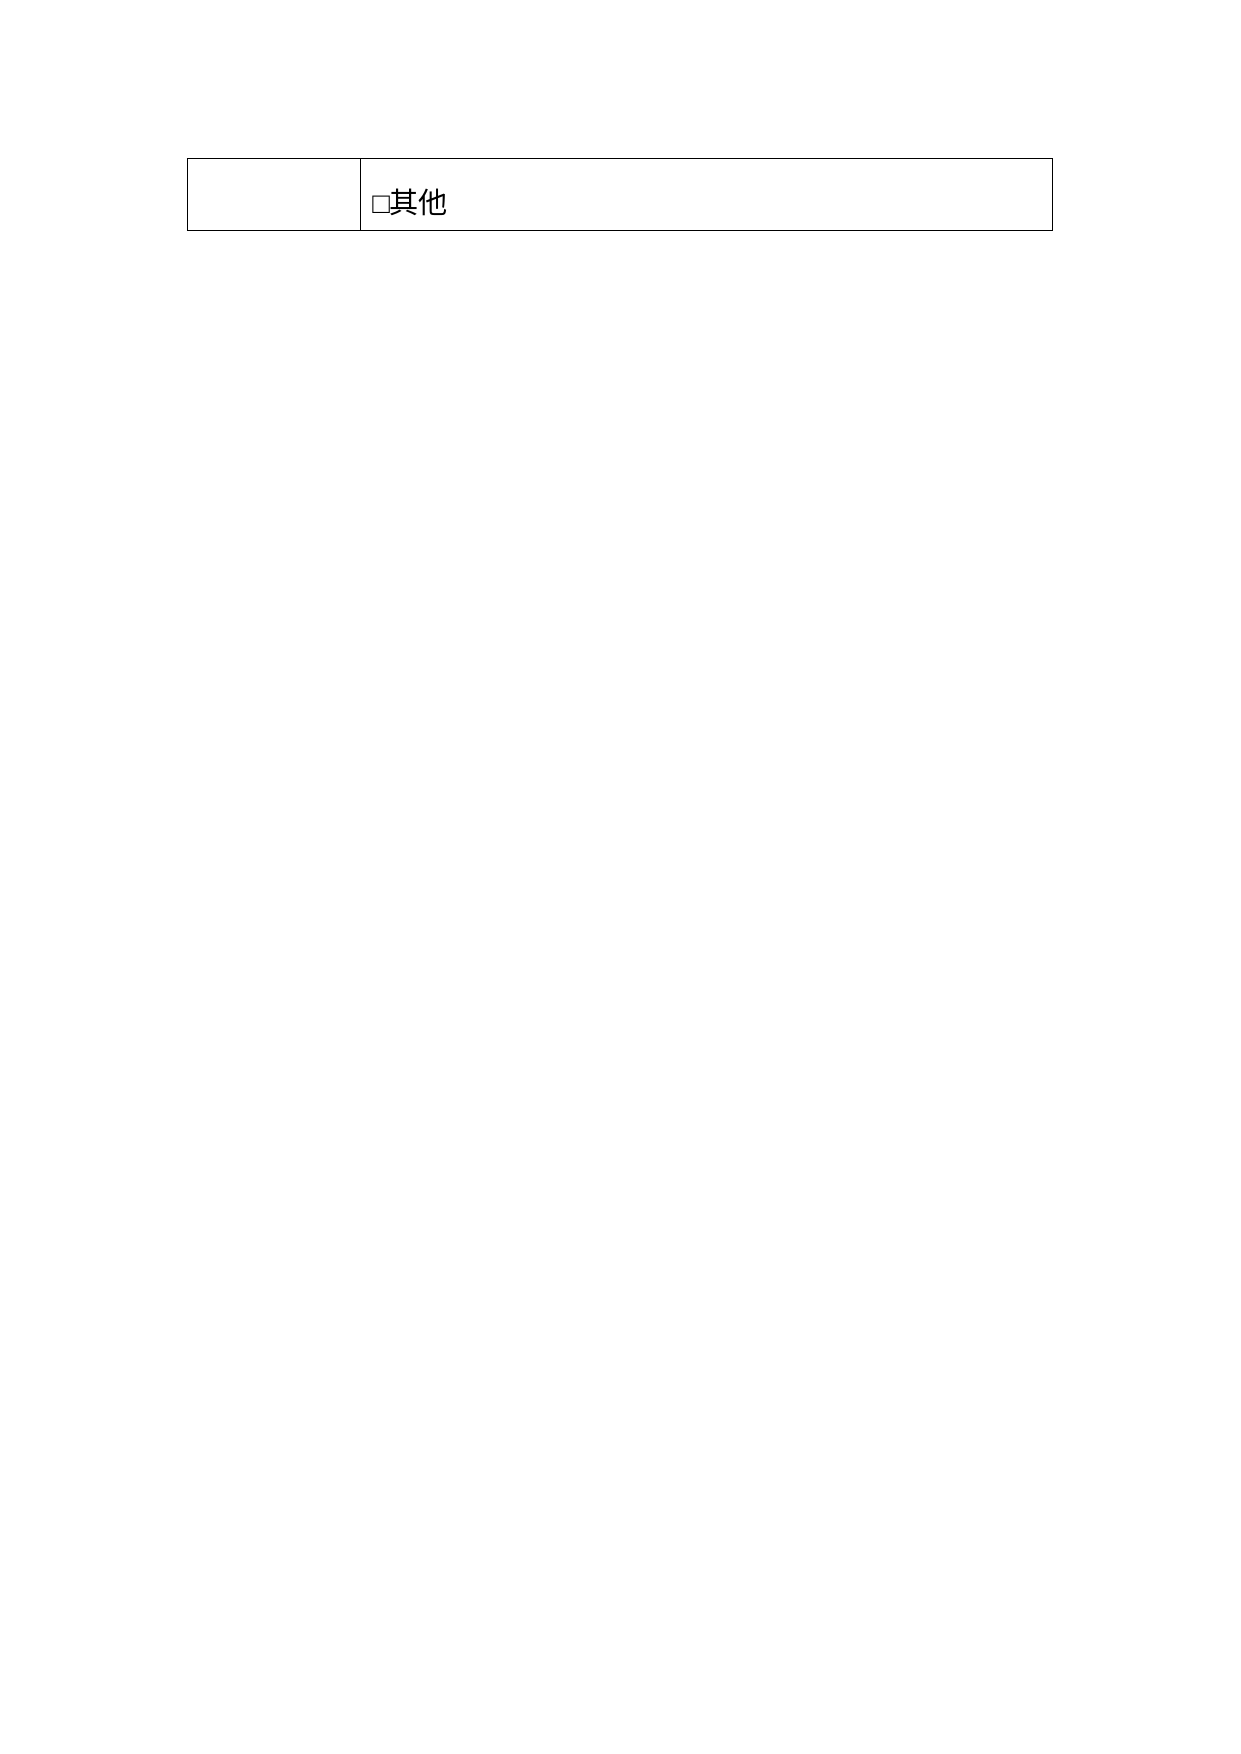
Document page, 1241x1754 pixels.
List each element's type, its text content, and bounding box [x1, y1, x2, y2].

table_cell □其他 [361, 159, 1052, 230]
table_cell [188, 159, 360, 230]
